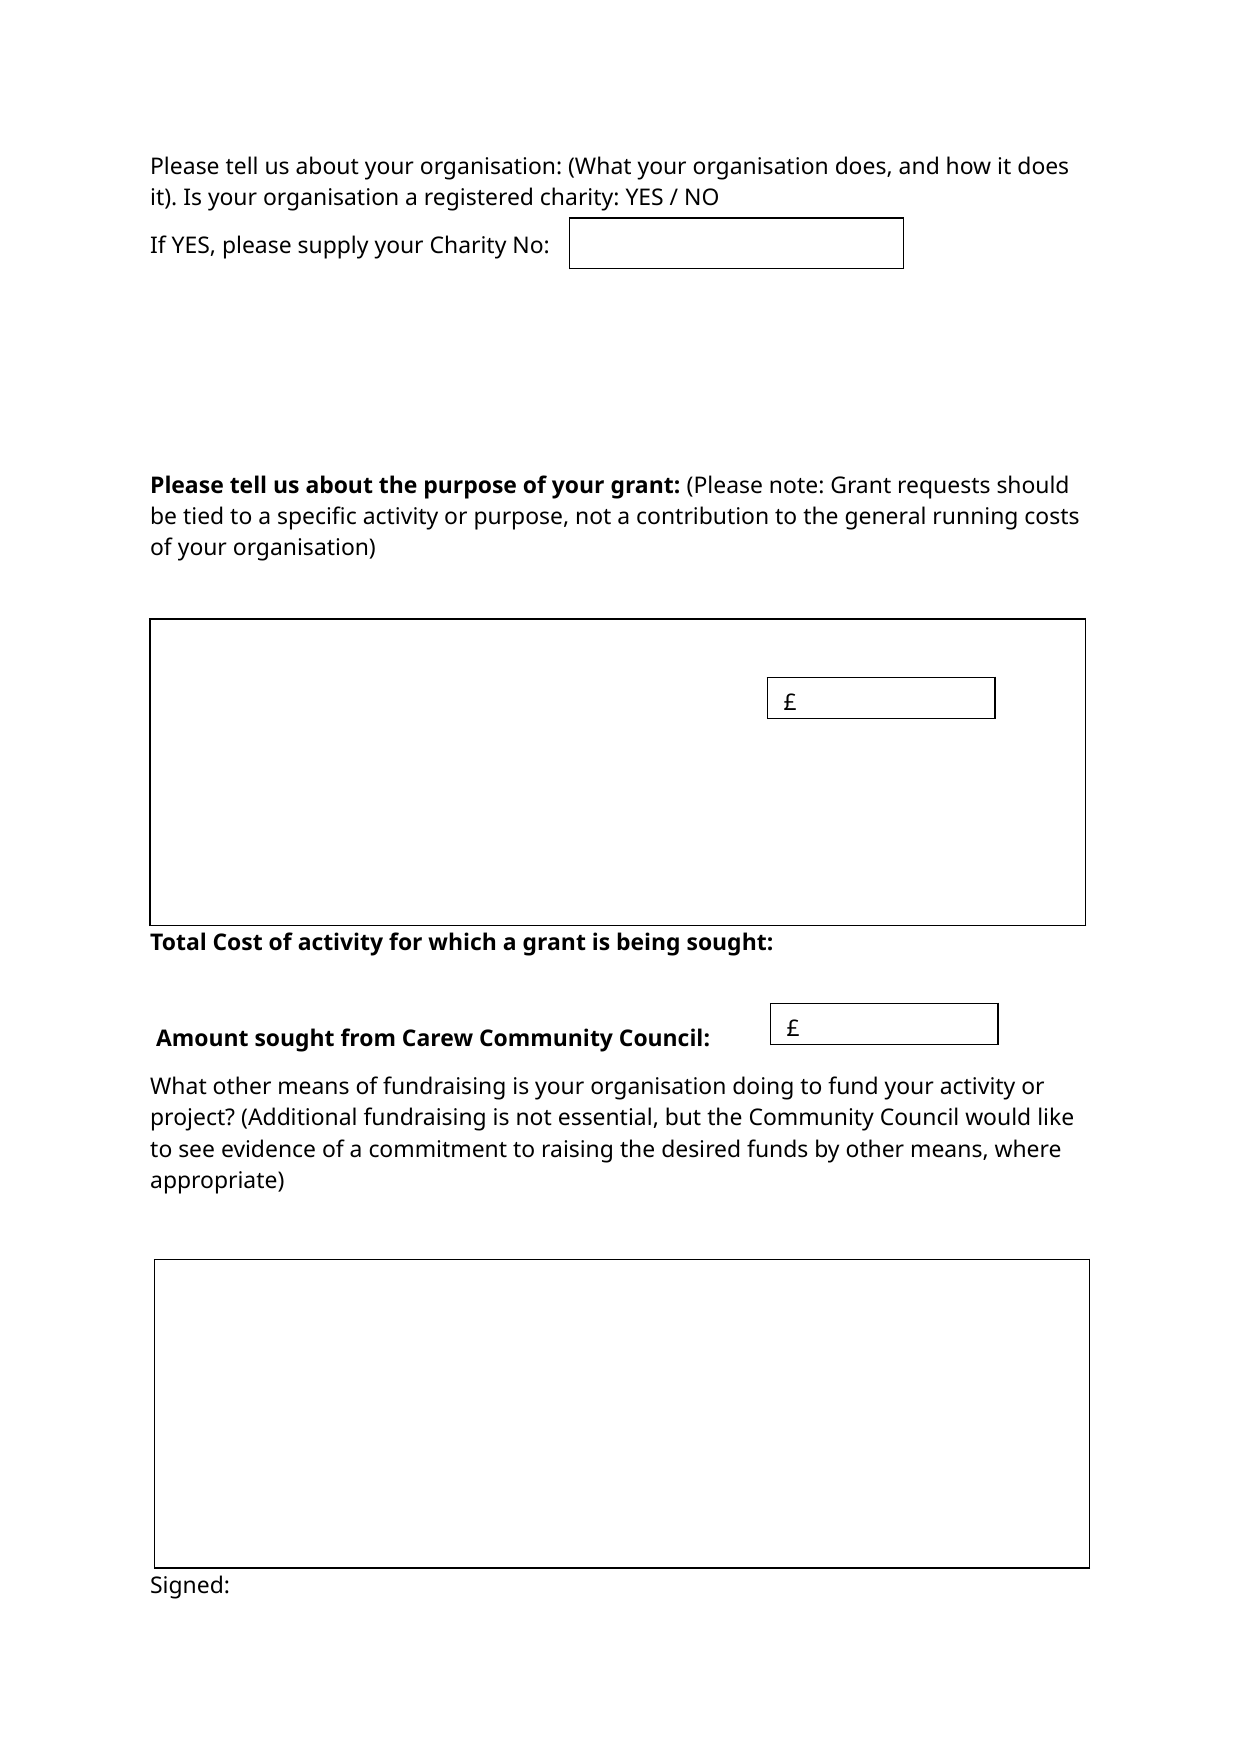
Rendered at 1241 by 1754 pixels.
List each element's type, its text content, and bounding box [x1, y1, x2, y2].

text If YES, please supply your Charity No: [150, 229, 569, 260]
text Amount sought from Carew Community Council: [150, 1022, 1090, 1053]
text Total Cost of activity for which a grant is being sought: [150, 675, 1090, 957]
text [570, 219, 903, 268]
text Please tell us about the purpose of your grant: (Please note: Grant requests should be tied to a specific activity or purpose, not a contribution to the general running costs of your organisation) [150, 469, 1090, 562]
text £ [786, 1012, 982, 1036]
text Signed: [150, 1403, 1090, 1600]
text Please tell us about your organisation: (What your organisation does, and how it does it). Is your organisation a registered charity: YES / NO [150, 150, 1090, 212]
text [904, 229, 1090, 260]
text £ [783, 686, 979, 710]
text What other means of fundraising is your organisation doing to fund your activity or project? (Additional fundraising is not essential, but the Community Council would like to see evidence of a commitment to raising the desired funds by other means, where appropriate) [150, 1070, 1090, 1195]
